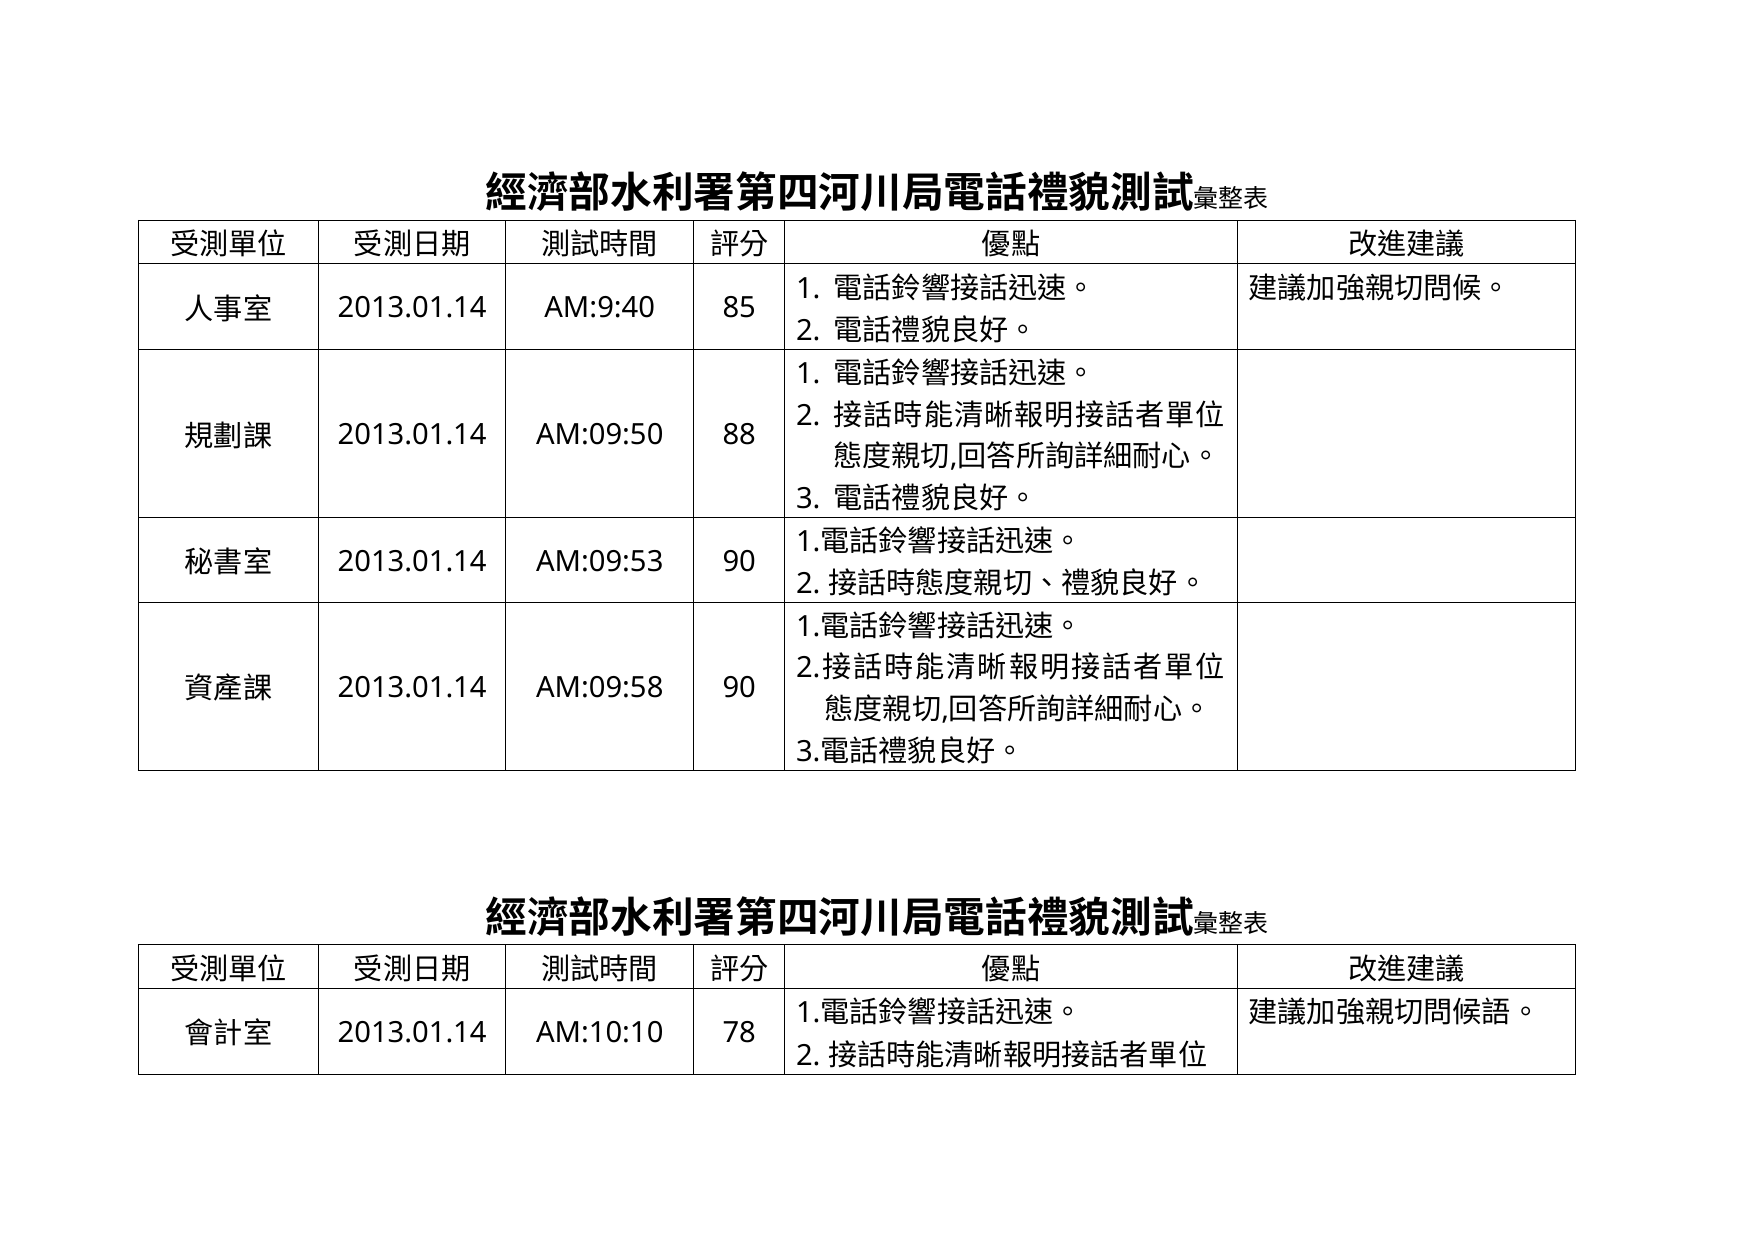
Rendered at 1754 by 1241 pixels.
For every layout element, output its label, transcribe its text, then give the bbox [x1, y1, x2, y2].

table_cell AM:09:50 [506, 350, 693, 517]
table_cell 90 [694, 518, 784, 602]
table_header 受測日期 [319, 221, 505, 263]
table_cell 2013.01.14 [319, 350, 505, 517]
table_cell 秘書室 [139, 518, 318, 602]
table_cell 1.電話鈴響接話迅速。 2.接話時能清晰報明接話者單位態度親切,回答所詢詳細耐心。 3.電話禮貌良好。 [785, 603, 1237, 769]
table_cell AM:10:10 [506, 989, 693, 1073]
table_cell 建議加強親切問候。 [1238, 264, 1575, 349]
table_cell 電話鈴響接話迅速。 電話禮貌良好。 [785, 264, 1237, 349]
table_header 優點 [785, 945, 1237, 988]
table_cell [1238, 350, 1575, 517]
table_cell 2013.01.14 [319, 264, 505, 349]
table_cell 人事室 [139, 264, 318, 349]
table_cell 85 [694, 264, 784, 349]
table_header 受測單位 [139, 945, 318, 988]
table_cell 2013.01.14 [319, 989, 505, 1073]
table_cell 會計室 [139, 989, 318, 1073]
table_cell 88 [694, 350, 784, 517]
table_cell 78 [694, 989, 784, 1073]
table_cell 規劃課 [139, 350, 318, 517]
table_cell 建議加強親切問候語。 [1238, 989, 1575, 1073]
table_header 測試時間 [506, 945, 693, 988]
table_cell 電話鈴響接話迅速。 接話時能清晰報明接話者單位態度親切,回答所詢詳細耐心。 電話禮貌良好。 [785, 350, 1237, 517]
table_header 評分 [694, 945, 784, 988]
table_cell 1.電話鈴響接話迅速。 2. 接話時態度親切、禮貌良好。 [785, 518, 1237, 602]
table_header 改進建議 [1238, 221, 1575, 263]
table_cell AM:9:40 [506, 264, 693, 349]
table_header 受測日期 [319, 945, 505, 988]
table_cell AM:09:58 [506, 603, 693, 769]
table_cell 2013.01.14 [319, 518, 505, 602]
table_cell 90 [694, 603, 784, 769]
table_cell [1238, 518, 1575, 602]
table_cell 1.電話鈴響接話迅速。 2. 接話時能清晰報明接話者單位 [785, 989, 1237, 1073]
table_header 評分 [694, 221, 784, 263]
table_cell 資產課 [139, 603, 318, 769]
text 經濟部水利署第四河川局電話禮貌測試彙整表 [150, 159, 1604, 220]
table_header 改進建議 [1238, 945, 1575, 988]
table_header 優點 [785, 221, 1237, 263]
text 經濟部水利署第四河川局電話禮貌測試彙整表 [150, 884, 1604, 944]
table_header 測試時間 [506, 221, 693, 263]
table_cell 2013.01.14 [319, 603, 505, 769]
table_cell [1238, 603, 1575, 769]
table_cell AM:09:53 [506, 518, 693, 602]
table_header 受測單位 [139, 221, 318, 263]
